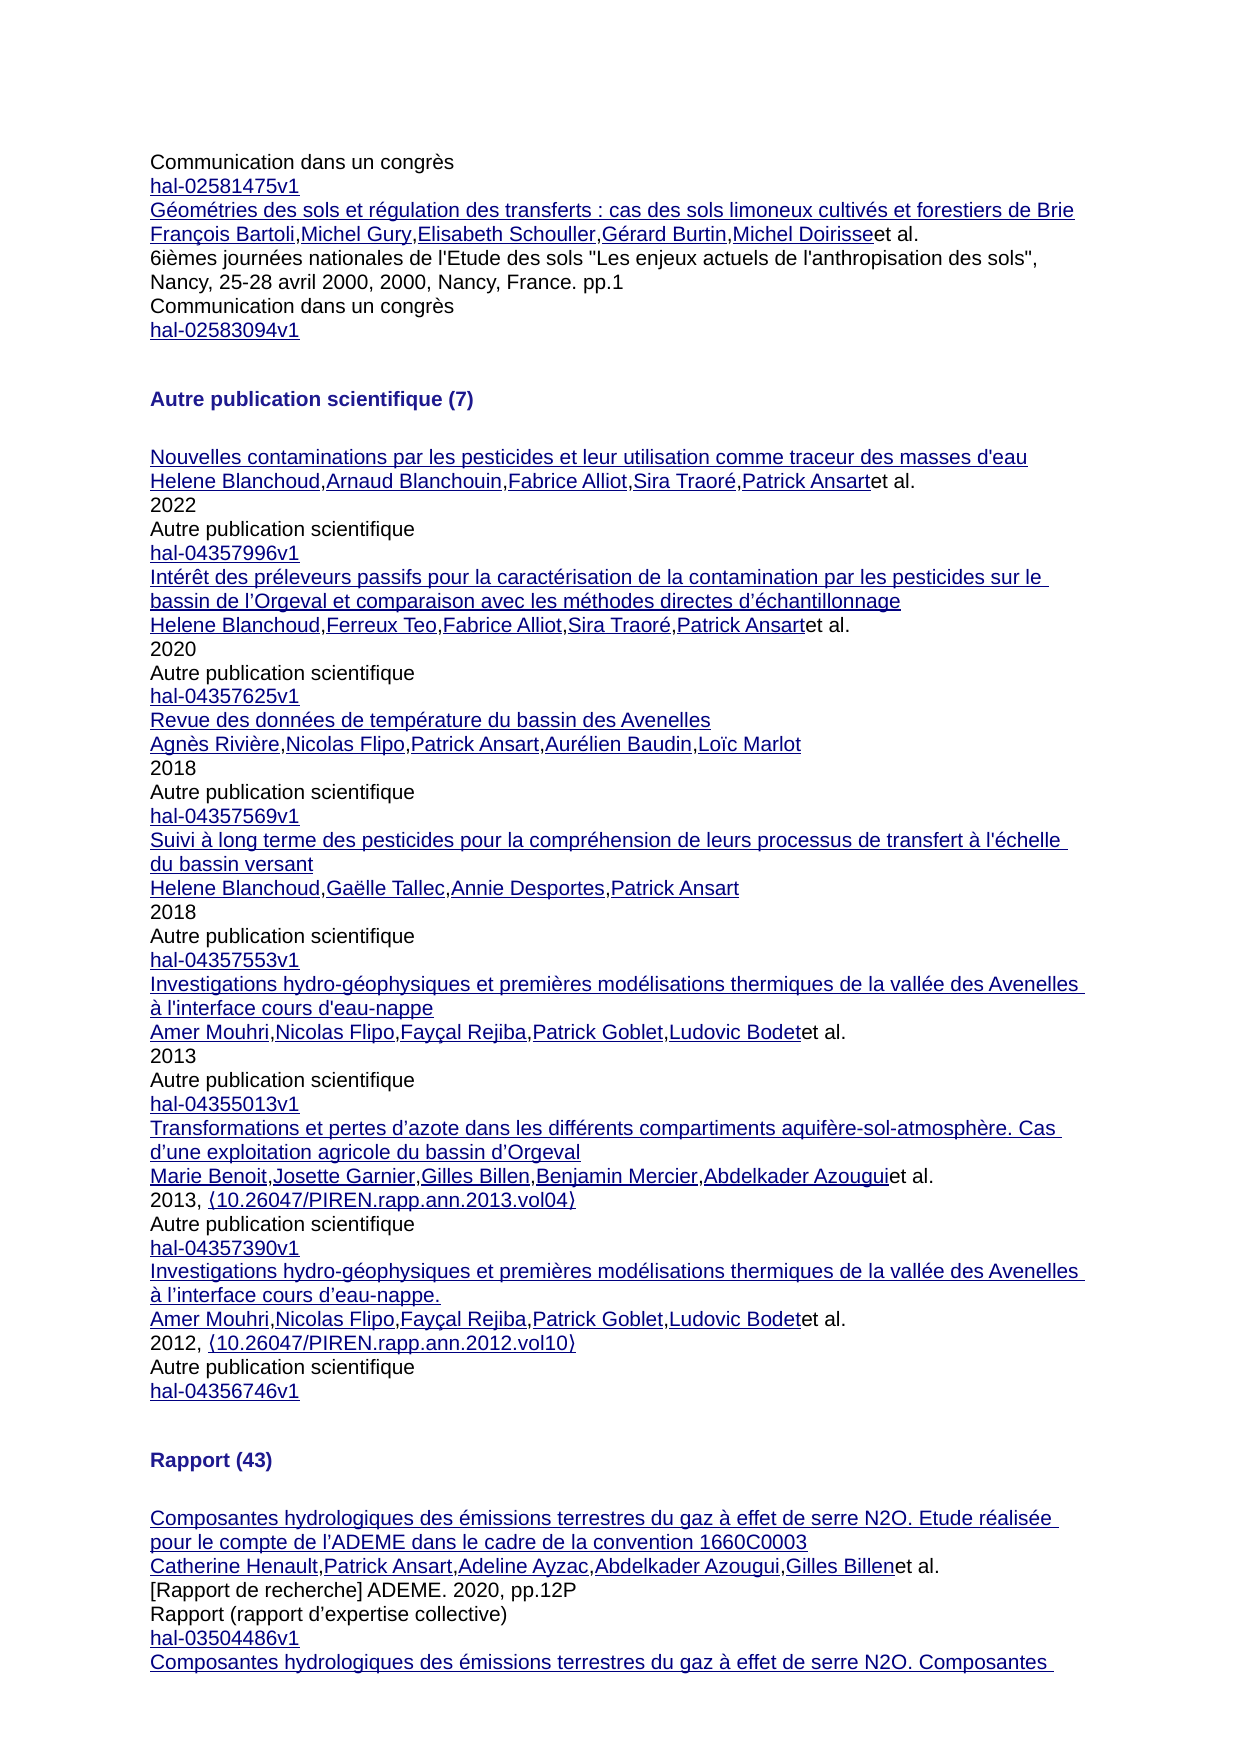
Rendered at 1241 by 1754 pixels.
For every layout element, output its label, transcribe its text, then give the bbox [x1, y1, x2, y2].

table_header Composantes hydrologiques des émissions terrestres du gaz à effet de serre N2O. Etude réalisée pour le compte de l’ADEME dans le cadre de la convention 1660C0003 Catherine Henault,Patrick Ansart,Adeline Ayzac,Abdelkader Azougui,Gilles Billenet al. [Rapport de recherche] ADEME. 2020, pp.12P Rapport (rapport d’expertise collective) hal-03504486v1 [150, 1506, 1090, 1650]
table_header Nouvelles contaminations par les pesticides et leur utilisation comme traceur des masses d'eau Helene Blanchoud,Arnaud Blanchouin,Fabrice Alliot,Sira Traoré,Patrick Ansartet al. 2022 Autre publication scientifique hal-04357996v1 [150, 445, 1090, 564]
table_cell Communication dans un congrès hal-02581475v1 [150, 150, 1090, 198]
table_cell Transformations et pertes d’azote dans les différents compartiments aquifère-sol-atmosphère. Cas d’une exploitation agricole du bassin d’Orgeval Marie Benoit,Josette Garnier,Gilles Billen,Benjamin Mercier,Abdelkader Azouguiet al. 2013, ⟨10.26047/PIREN.rapp.ann.2013.vol04⟩ Autre publication scientifique hal-04357390v1 [150, 1116, 1090, 1259]
subtitle Rapport (43) [150, 1448, 1090, 1472]
table_cell Suivi à long terme des pesticides pour la compréhension de leurs processus de transfert à l'échelle du bassin versant Helene Blanchoud,Gaëlle Tallec,Annie Desportes,Patrick Ansart 2018 Autre publication scientifique hal-04357553v1 [150, 828, 1090, 972]
table_cell Intérêt des préleveurs passifs pour la caractérisation de la contamination par les pesticides sur le bassin de l’Orgeval et comparaison avec les méthodes directes d’échantillonnage Helene Blanchoud,Ferreux Teo,Fabrice Alliot,Sira Traoré,Patrick Ansartet al. 2020 Autre publication scientifique hal-04357625v1 [150, 565, 1090, 708]
table_cell Revue des données de température du bassin des Avenelles Agnès Rivière,Nicolas Flipo,Patrick Ansart,Aurélien Baudin,Loïc Marlot 2018 Autre publication scientifique hal-04357569v1 [150, 708, 1090, 828]
table_cell Géométries des sols et régulation des transferts : cas des sols limoneux cultivés et forestiers de Brie François Bartoli,Michel Gury,Elisabeth Schouller,Gérard Burtin,Michel Doirisseet al. 6ièmes journées nationales de l'Etude des sols "Les enjeux actuels de l'anthropisation des sols", Nancy, 25-28 avril 2000, 2000, Nancy, France. pp.1 Communication dans un congrès hal-02583094v1 [150, 198, 1090, 342]
table_cell Investigations hydro-géophysiques et premières modélisations thermiques de la vallée des Avenelles à l'interface cours d'eau-nappe Amer Mouhri,Nicolas Flipo,Fayçal Rejiba,Patrick Goblet,Ludovic Bodetet al. 2013 Autre publication scientifique hal-04355013v1 [150, 972, 1090, 1116]
table_cell Composantes hydrologiques des émissions terrestres du gaz à effet de serre N2O. Composantes [150, 1650, 1090, 1674]
subtitle Autre publication scientifique (7) [150, 386, 1090, 410]
table_cell Investigations hydro-géophysiques et premières modélisations thermiques de la vallée des Avenelles à l’interface cours d’eau-nappe. Amer Mouhri,Nicolas Flipo,Fayçal Rejiba,Patrick Goblet,Ludovic Bodetet al. 2012, ⟨10.26047/PIREN.rapp.ann.2012.vol10⟩ Autre publication scientifique hal-04356746v1 [150, 1259, 1090, 1403]
